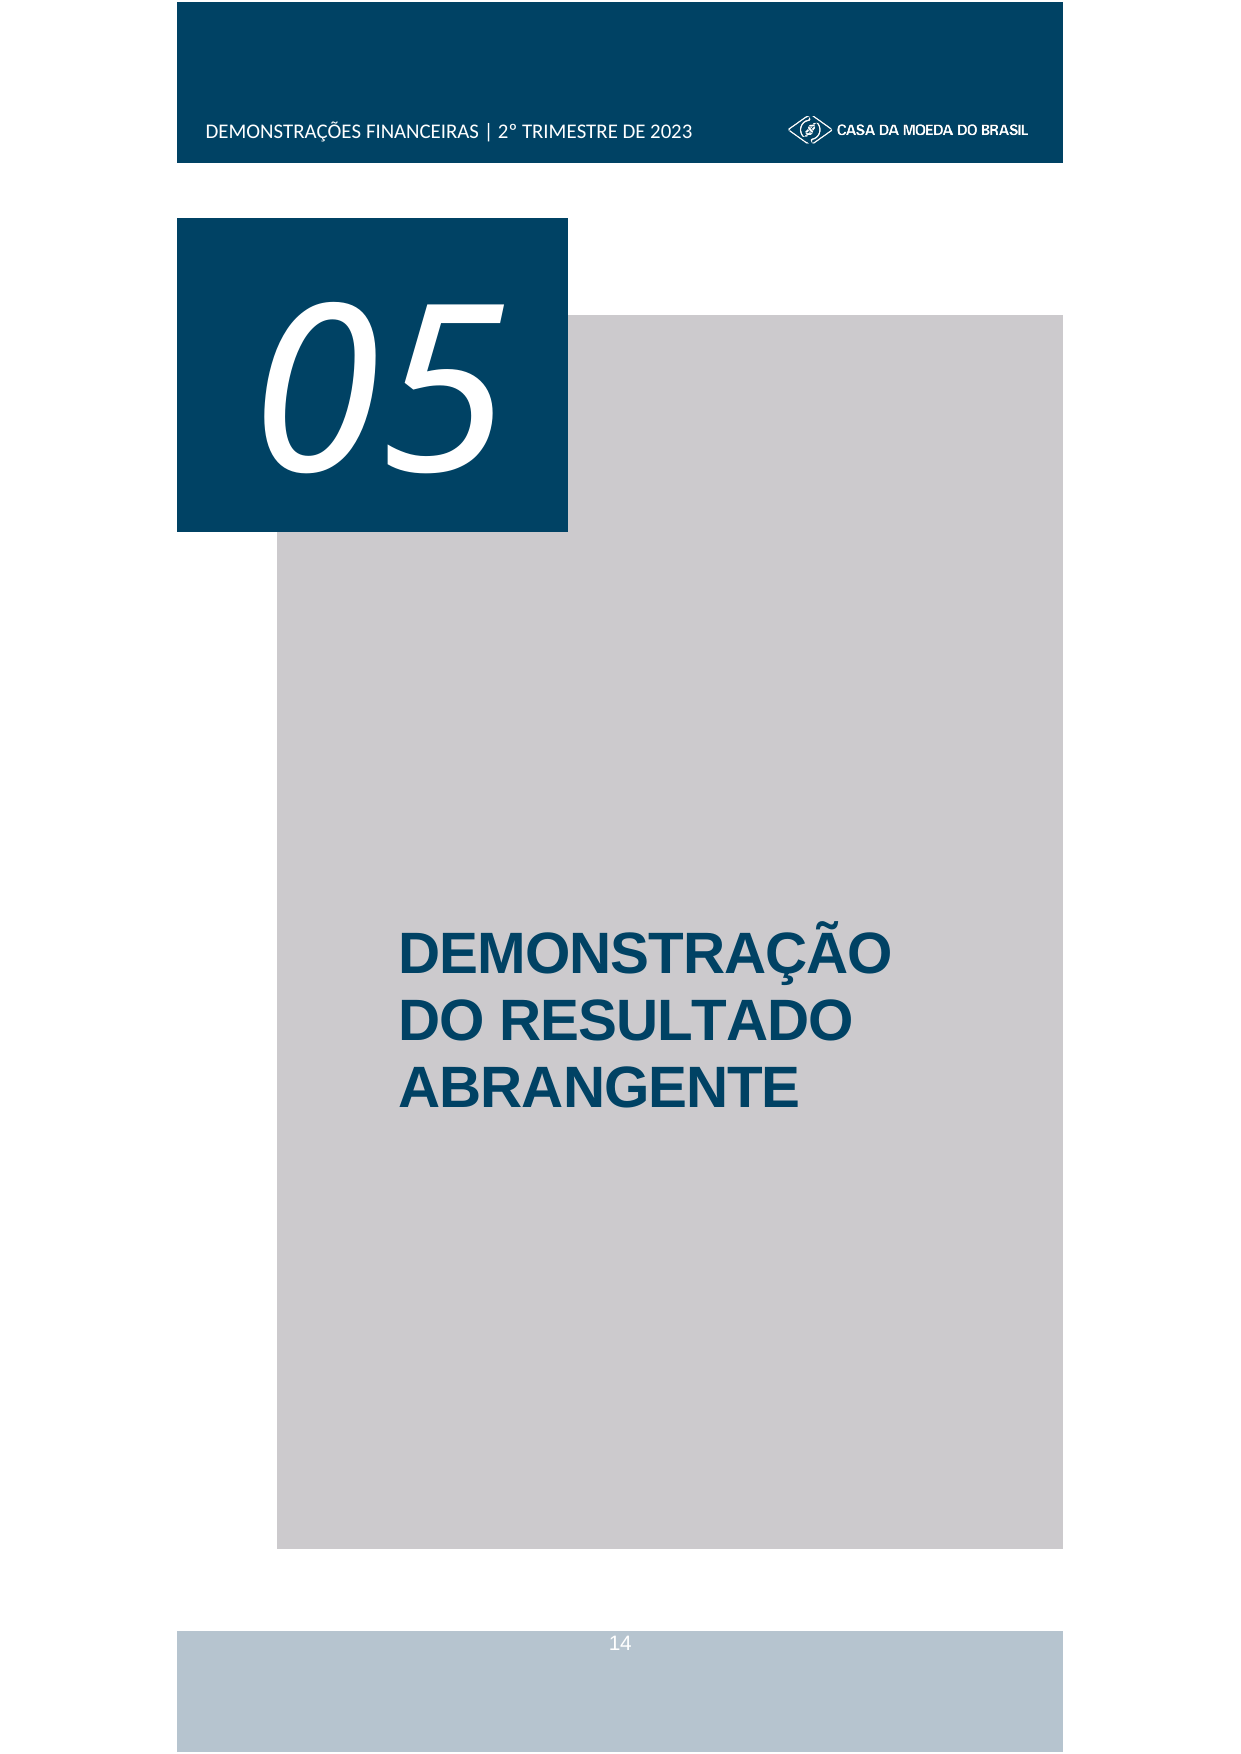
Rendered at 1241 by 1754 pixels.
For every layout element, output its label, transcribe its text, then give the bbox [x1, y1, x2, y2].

text 05 [568, 222, 1063, 315]
text 05 [251, 532, 277, 539]
